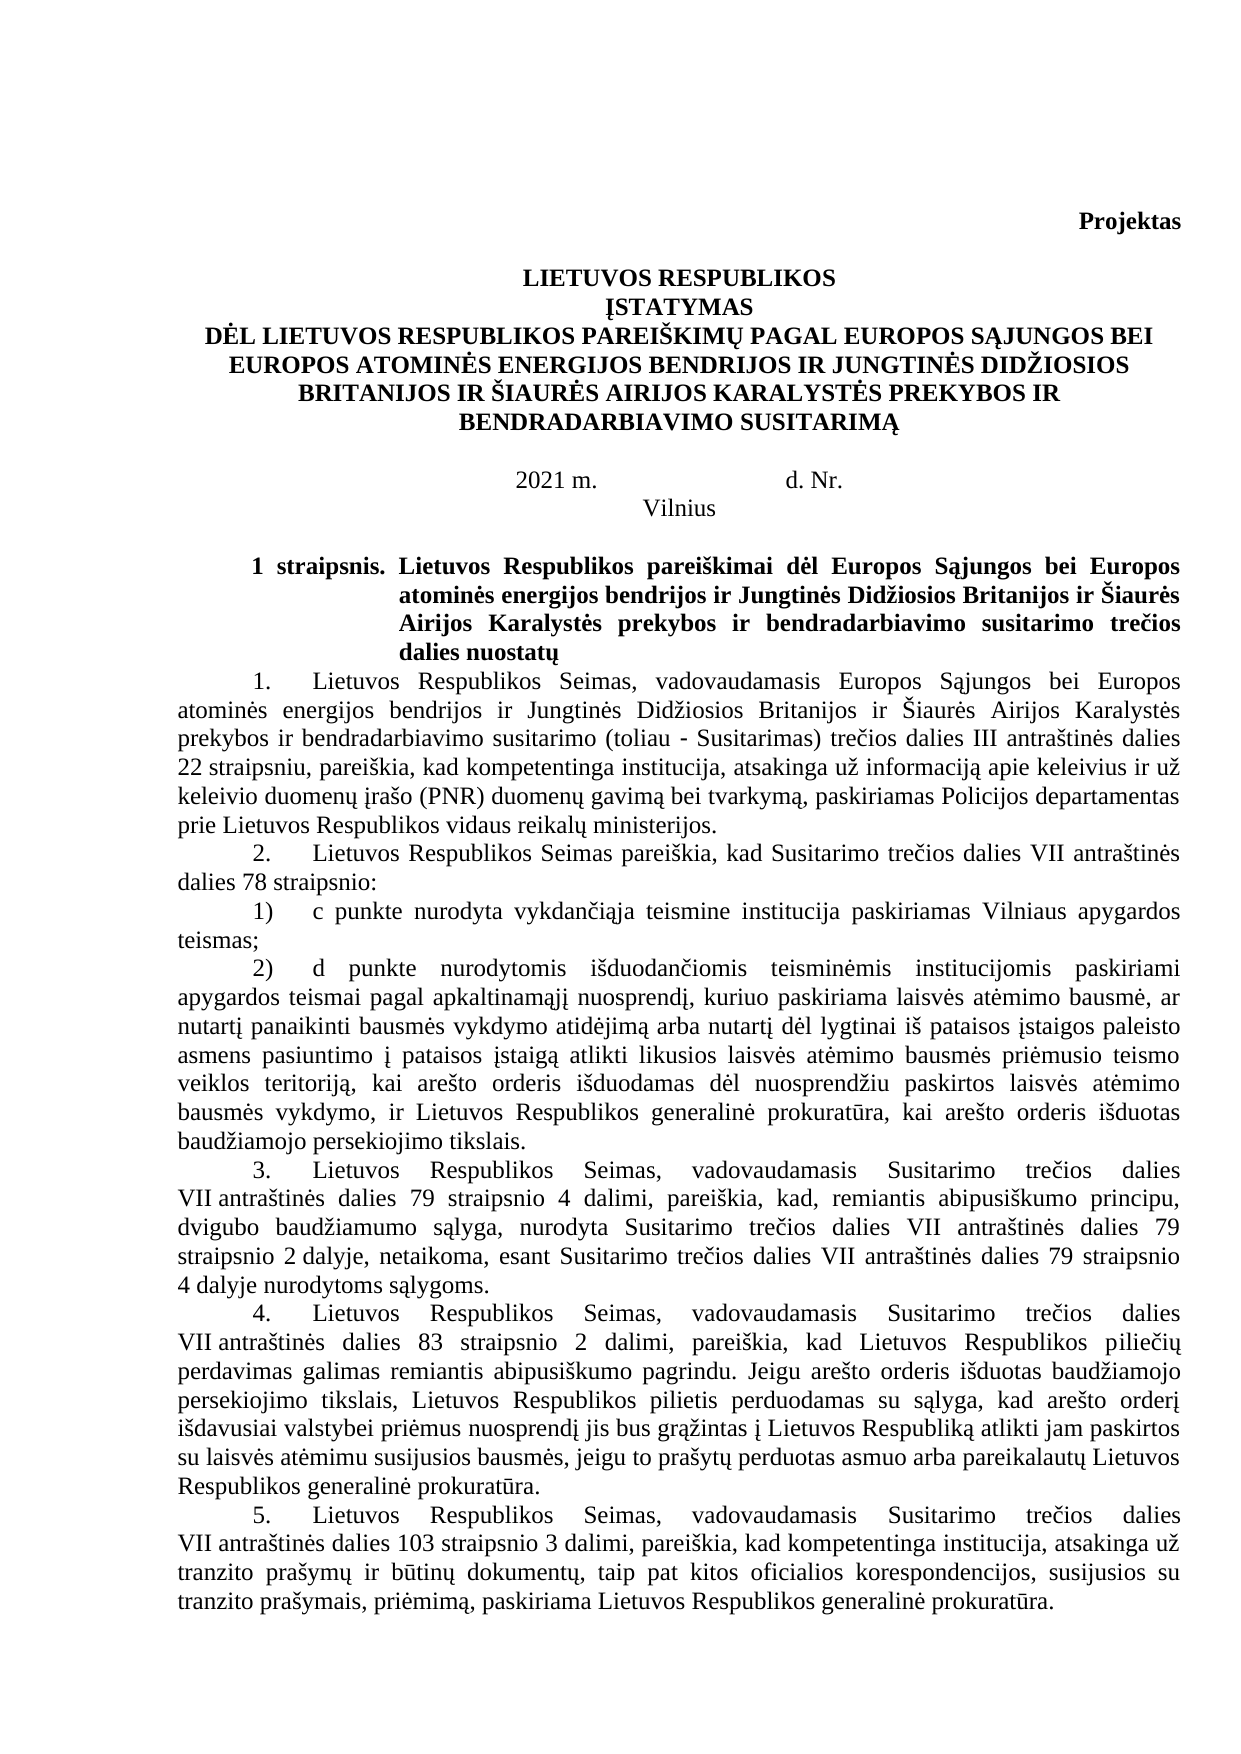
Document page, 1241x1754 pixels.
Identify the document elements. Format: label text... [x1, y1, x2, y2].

text 5. Lietuvos Respublikos Seimas, vadovaudamasis Susitarimo trečios dalies VII antraštinės dalies 103 straipsnio 3 dalimi, pareiškia, kad kompetentinga institucija, atsakinga už tranzito prašymų ir būtinų dokumentų, taip pat kitos oficialios korespondencijos, susijusios su tranzito prašymais, priėmimą, paskiriama Lietuvos Respublikos generalinė prokuratūra. [177, 1500, 1181, 1615]
text Vilnius [177, 493, 1181, 522]
text 2021 m. d. Nr. [177, 465, 1181, 493]
text 3. Lietuvos Respublikos Seimas, vadovaudamasis Susitarimo trečios dalies VII antraštinės dalies 79 straipsnio 4 dalimi, pareiškia, kad, remiantis abipusiškumo principu, dvigubo baudžiamumo sąlyga, nurodyta Susitarimo trečios dalies VII antraštinės dalies 79 straipsnio 2 dalyje, netaikoma, esant Susitarimo trečios dalies VII antraštinės dalies 79 straipsnio 4 dalyje nurodytoms sąlygoms. [177, 1155, 1181, 1298]
text DĖL LIETUVOS RESPUBLIKOS PAREIŠKIMŲ PAGAL EUROPOS SĄJUNGOS BEI EUROPOS ATOMINĖS ENERGIJOS BENDRIJOS IR JUNGTINĖS DIDŽIOSIOS BRITANIJOS IR ŠIAURĖS AIRIJOS KARALYSTĖS PREKYBOS IR BENDRADARBIAVIMO SUSITARIMĄ [177, 321, 1181, 436]
text 2. Lietuvos Respublikos Seimas pareiškia, kad Susitarimo trečios dalies VII antraštinės dalies 78 straipsnio: [177, 838, 1181, 896]
text Projektas [177, 206, 1181, 235]
text 1) c punkte nurodyta vykdančiąja teismine institucija paskiriamas Vilniaus apygardos teismas; [177, 896, 1181, 953]
text LIETUVOS RESPUBLIKOS [177, 263, 1181, 292]
text 2) d punkte nurodytomis išduodančiomis teisminėmis institucijomis paskiriami apygardos teismai pagal apkaltinamąjį nuosprendį, kuriuo paskiriama laisvės atėmimo bausmė, ar nutartį panaikinti bausmės vykdymo atidėjimą arba nutartį dėl lygtinai iš pataisos įstaigos paleisto asmens pasiuntimo į pataisos įstaigą atlikti likusios laisvės atėmimo bausmės priėmusio teismo veiklos teritoriją, kai arešto orderis išduodamas dėl nuosprendžiu paskirtos laisvės atėmimo bausmės vykdymo, ir Lietuvos Respublikos generalinė prokuratūra, kai arešto orderis išduotas baudžiamojo persekiojimo tikslais. [177, 953, 1181, 1155]
text ĮSTATYMAS [177, 292, 1181, 321]
text 1 straipsnis. Lietuvos Respublikos pareiškimai dėl Europos Sąjungos bei Europos atominės energijos bendrijos ir Jungtinės Didžiosios Britanijos ir Šiaurės Airijos Karalystės prekybos ir bendradarbiavimo susitarimo trečios dalies nuostatų [251, 551, 1181, 666]
text 1. Lietuvos Respublikos Seimas, vadovaudamasis Europos Sąjungos bei Europos atominės energijos bendrijos ir Jungtinės Didžiosios Britanijos ir Šiaurės Airijos Karalystės prekybos ir bendradarbiavimo susitarimo (toliau  Susitarimas) trečios dalies III antraštinės dalies 22 straipsniu, pareiškia, kad kompetentinga institucija, atsakinga už informaciją apie keleivius ir už keleivio duomenų įrašo (PNR) duomenų gavimą bei tvarkymą, paskiriamas Policijos departamentas prie Lietuvos Respublikos vidaus reikalų ministerijos. [177, 666, 1181, 838]
text 4. Lietuvos Respublikos Seimas, vadovaudamasis Susitarimo trečios dalies VII antraštinės dalies 83 straipsnio 2 dalimi, pareiškia, kad Lietuvos Respublikos piliečių perdavimas galimas remiantis abipusiškumo pagrindu. Jeigu arešto orderis išduotas baudžiamojo persekiojimo tikslais, Lietuvos Respublikos pilietis perduodamas su sąlyga, kad arešto orderį išdavusiai valstybei priėmus nuosprendį jis bus grąžintas į Lietuvos Respubliką atlikti jam paskirtos su laisvės atėmimu susijusios bausmės, jeigu to prašytų perduotas asmuo arba pareikalautų Lietuvos Respublikos generalinė prokuratūra. [177, 1298, 1181, 1500]
